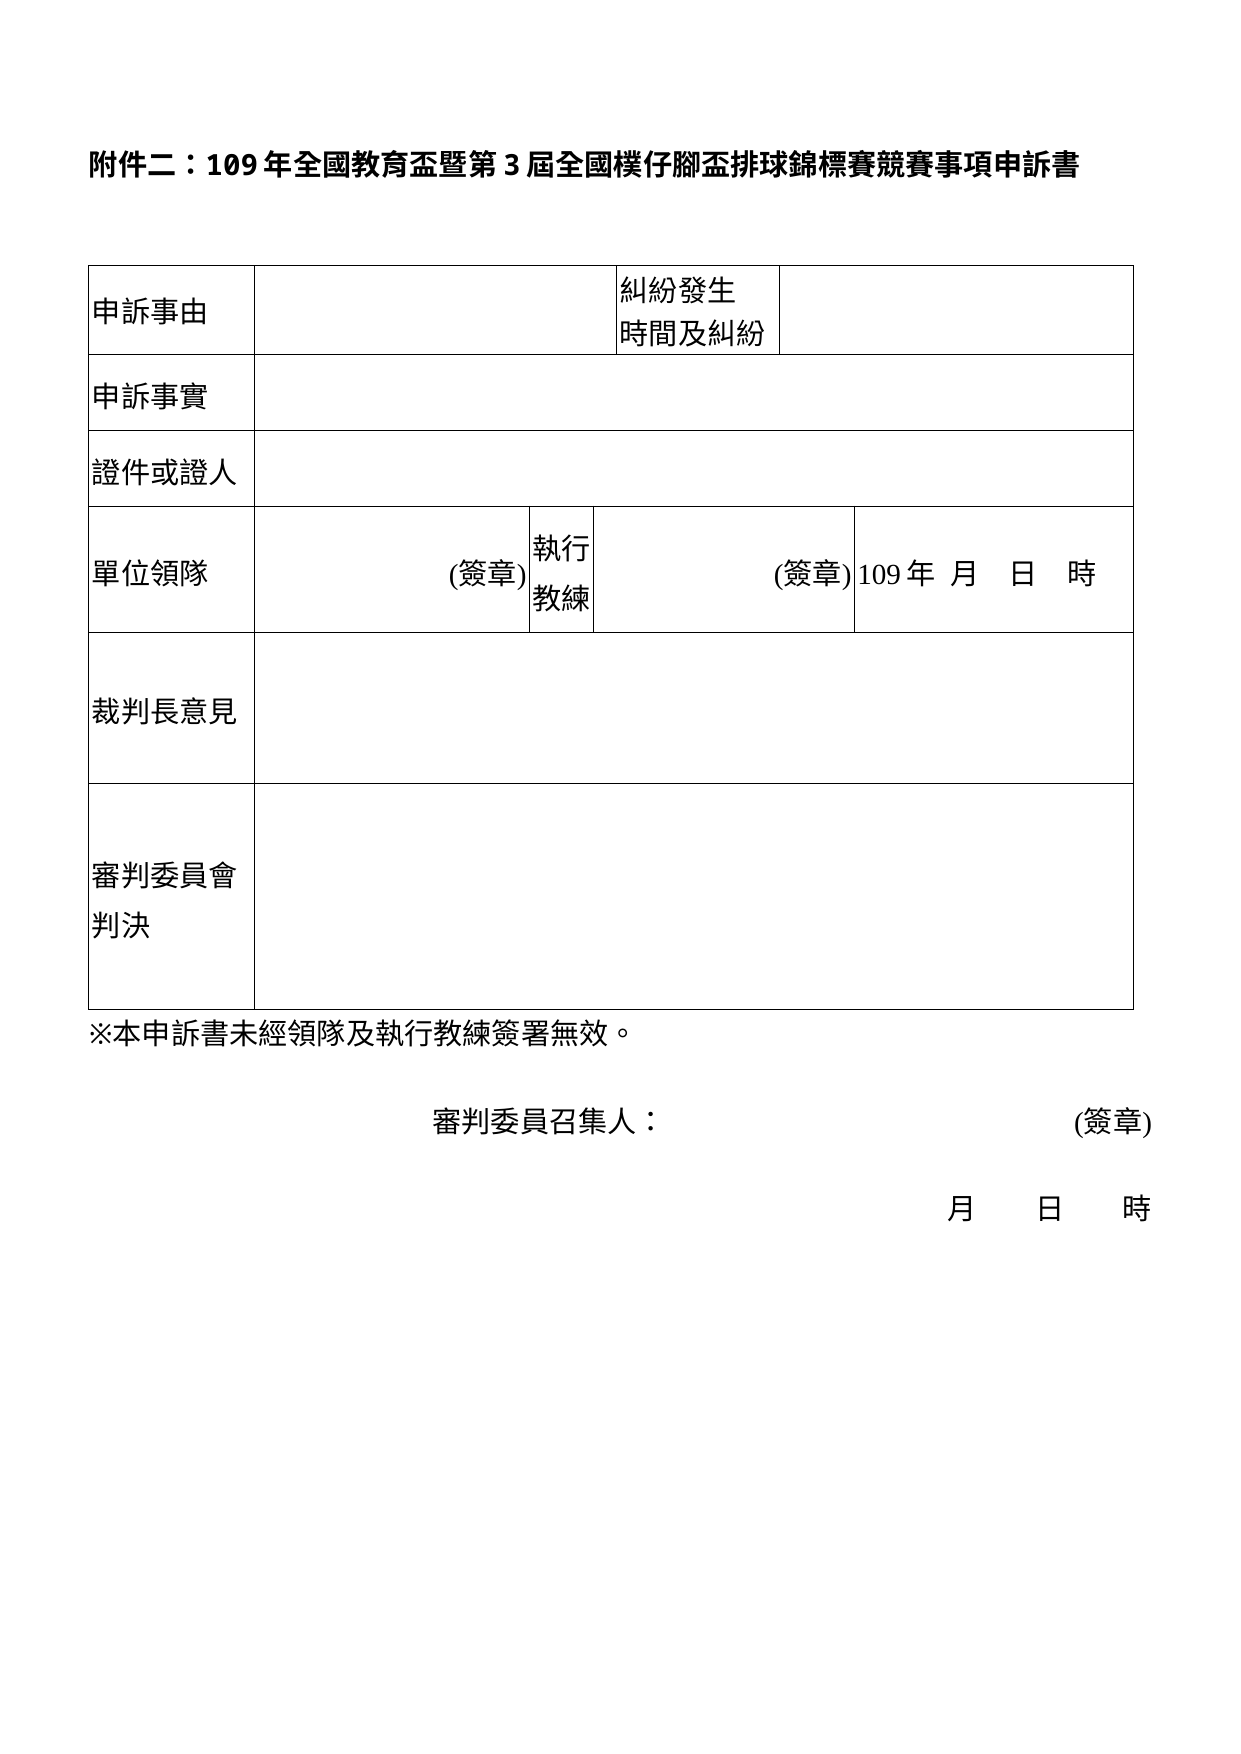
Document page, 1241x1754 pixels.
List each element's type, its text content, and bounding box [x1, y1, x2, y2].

table_cell (簽章) [255, 507, 529, 632]
table_header 糾紛發生 時間及糾紛 [617, 266, 779, 353]
table_cell 證件或證人 [89, 431, 254, 506]
table_cell 裁判長意見 [89, 633, 254, 783]
table_header [780, 266, 1133, 353]
text 審判委員召集人： (簽章) [164, 1097, 1152, 1141]
table_cell 單位領隊 [89, 507, 254, 632]
table_cell 109年 月 日 時 [855, 507, 1133, 632]
table_header 申訴事由 [89, 266, 254, 353]
table_cell [255, 784, 1133, 1009]
table_header [255, 266, 616, 353]
table_cell [255, 633, 1133, 783]
text 附件二：109年全國教育盃暨第3屆全國樸仔腳盃排球錦標賽競賽事項申訴書 [89, 140, 1152, 184]
table_cell [255, 355, 1133, 429]
table_cell [255, 431, 1133, 506]
text 月 日 時 [164, 1185, 1152, 1228]
table_cell (簽章) [594, 507, 854, 632]
table_cell 申訴事實 [89, 355, 254, 429]
table_cell 執行教練 [530, 507, 593, 632]
text ※本申訴書未經領隊及執行教練簽署無效。 [89, 1010, 1152, 1053]
table_cell 審判委員會判決 [89, 784, 254, 1009]
